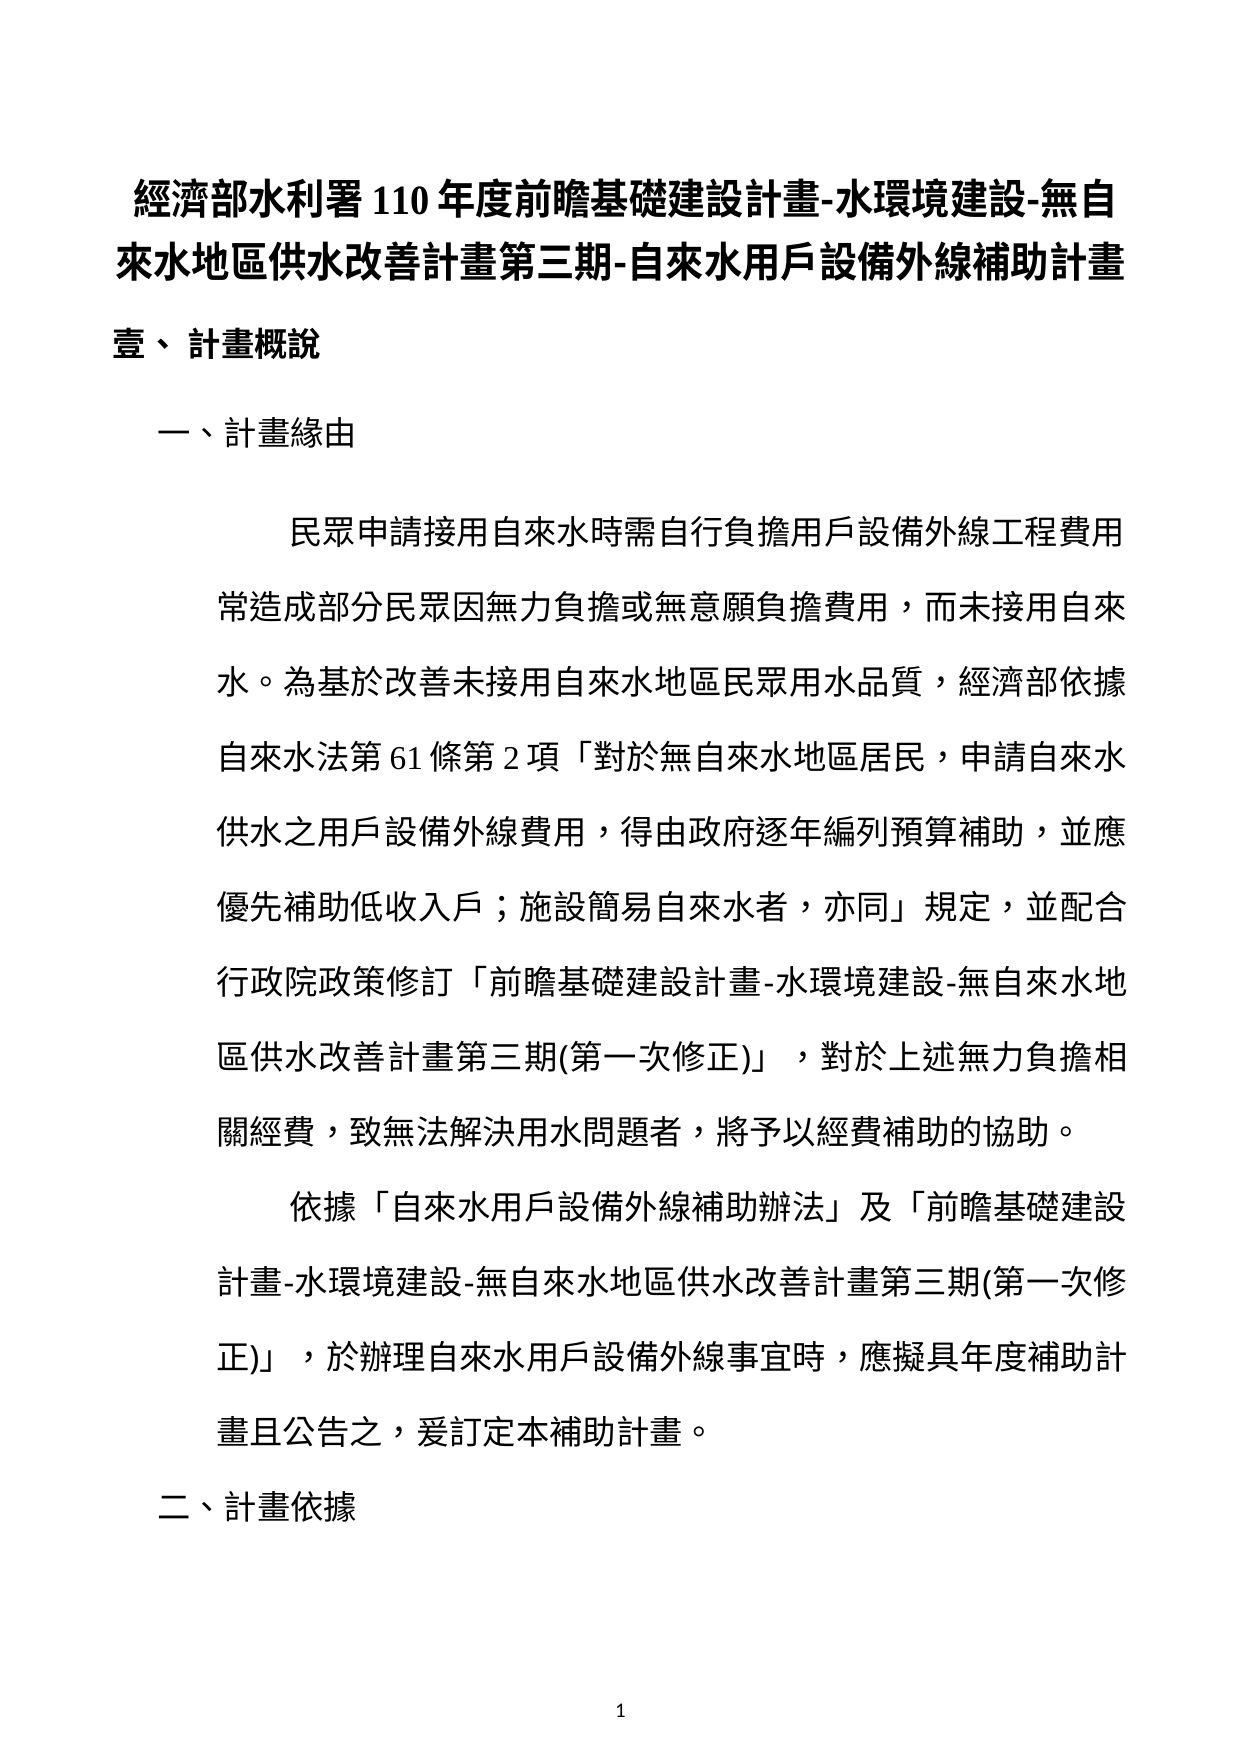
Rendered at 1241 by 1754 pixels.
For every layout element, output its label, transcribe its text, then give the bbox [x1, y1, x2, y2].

list 計畫概說 [112, 304, 1128, 379]
list 依據「自來水用戶設備外線補助辦法」及「前瞻基礎建設計畫-水環境建設-無自來水地區供水改善計畫第三期(第一次修正)」，於辦理自來水用戶設備外線事宜時，應擬具年度補助計畫且公告之，爰訂定本補助計畫。 [216, 1168, 1128, 1468]
list 計畫依據 [157, 1468, 1128, 1543]
list 民眾申請接用自來水時需自行負擔用戶設備外線工程費用，常造成部分民眾因無力負擔或無意願負擔費用，而未接用自來水。為基於改善未接用自來水地區民眾用水品質，經濟部依據自來水法第61條第2項「對於無自來水地區居民，申請自來水供水之用戶設備外線費用，得由政府逐年編列預算補助，並應優先補助低收入戶；施設簡易自來水者，亦同」規定，並配合行政院政策修訂「前瞻基礎建設計畫-水環境建設-無自來水地區供水改善計畫第三期(第一次修正)」，對於上述無力負擔相關經費，致無法解決用水問題者，將予以經費補助的協助。 [216, 493, 1128, 1168]
text 經濟部水利署110年度前瞻基礎建設計畫-水環境建設-無自來水地區供水改善計畫第三期-自來水用戶設備外線補助計畫 [112, 164, 1128, 289]
list 計畫緣由 [157, 394, 1128, 469]
